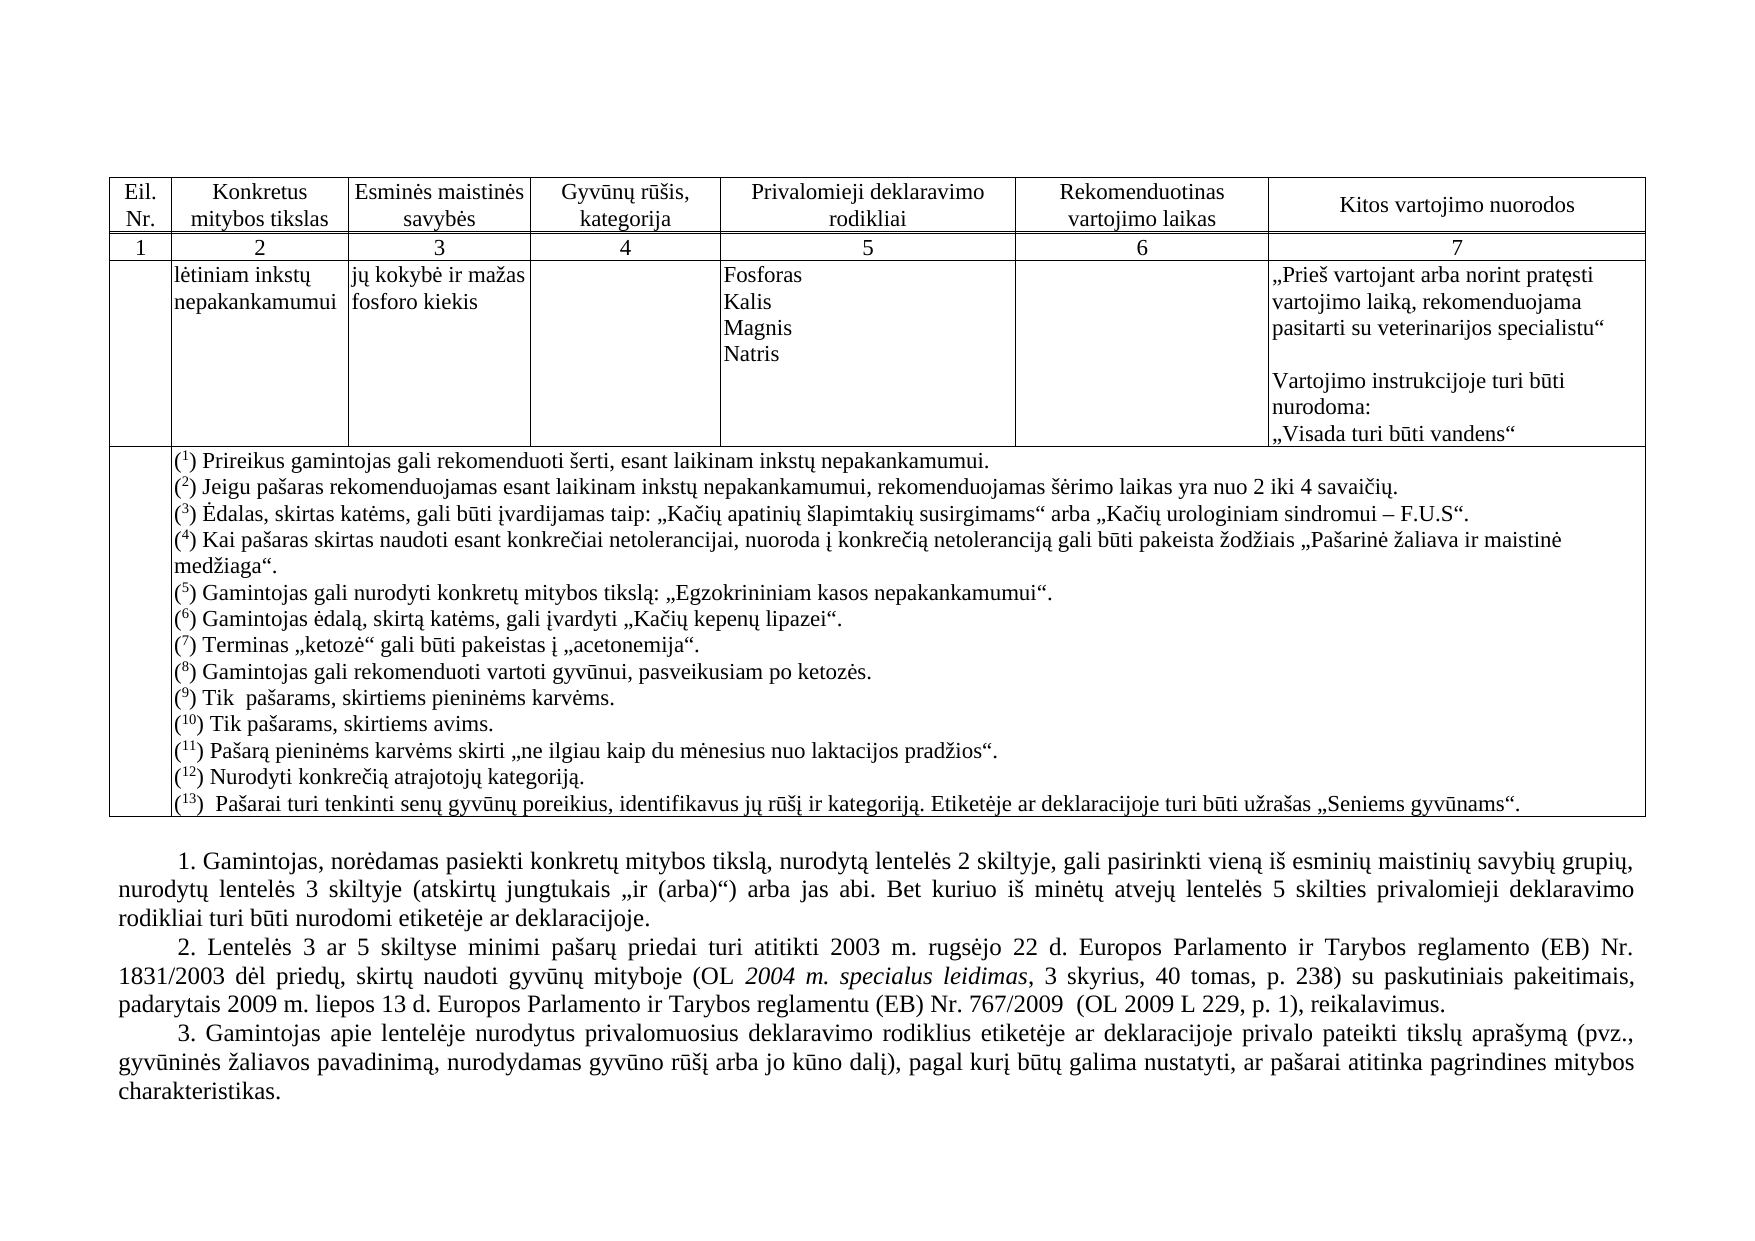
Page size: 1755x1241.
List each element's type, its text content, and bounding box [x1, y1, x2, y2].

table_cell 4 [531, 234, 720, 260]
table_cell [110, 447, 171, 816]
text 2. Lentelės 3 ar 5 skiltyse minimi pašarų priedai turi atitikti 2003 m. rugsėjo 22 d. Europos Parlamento ir Tarybos reglamento (EB) Nr. 1831/2003 dėl priedų, skirtų naudoti gyvūnų mityboje (OL 2004 m. specialus leidimas, 3 skyrius, 40 tomas, p. 238) su paskutiniais pakeitimais, padarytais 2009 m. liepos 13 d. Europos Parlamento ir Tarybos reglamentu (EB) Nr. 767/2009 (OL 2009 L 229, p. 1), reikalavimus. [118, 932, 1636, 1018]
table_header Kitos vartojimo nuorodos [1269, 178, 1645, 231]
table_cell [110, 261, 171, 446]
table_cell [1016, 261, 1268, 446]
table_cell 5 [721, 234, 1015, 260]
text 3. Gamintojas apie lentelėje nurodytus privalomuosius deklaravimo rodiklius etiketėje ar deklaracijoje privalo pateikti tikslų aprašymą (pvz., gyvūninės žaliavos pavadinimą, nurodydamas gyvūno rūšį arba jo kūno dalį), pagal kurį būtų galima nustatyti, ar pašarai atitinka pagrindines mitybos charakteristikas. [118, 1018, 1636, 1104]
table_cell 1 [110, 234, 171, 260]
table_header Gyvūnų rūšis, kategorija [531, 178, 720, 231]
table_cell jų kokybė ir mažas fosforo kiekis [349, 261, 530, 446]
table_cell Fosforas Kalis Magnis Natris [721, 261, 1015, 446]
table_header Konkretus mitybos tikslas [172, 178, 348, 231]
table_cell 3 [349, 234, 530, 260]
table_cell [531, 261, 720, 446]
table_cell 6 [1016, 234, 1268, 260]
table_cell 2 [172, 234, 348, 260]
table_header Esminės maistinės savybės [349, 178, 530, 231]
table_cell lėtiniam inkstų nepakankamumui [172, 261, 348, 446]
table_header Rekomenduotinas vartojimo laikas [1016, 178, 1268, 231]
table_cell (1) Prireikus gamintojas gali rekomenduoti šerti, esant laikinam inkstų nepakankamumui. (2) Jeigu pašaras rekomenduojamas esant laikinam inkstų nepakankamumui, rekomenduojamas šėrimo laikas yra nuo 2 iki 4 savaičių. (3) Ėdalas, skirtas katėms, gali būti įvardijamas taip: „Kačių apatinių šlapimtakių susirgimams“ arba „Kačių urologiniam sindromui – F.U.S“. (4) Kai pašaras skirtas naudoti esant konkrečiai netolerancijai, nuoroda į konkrečią netoleranciją gali būti pakeista žodžiais „Pašarinė žaliava ir maistinė medžiaga“. (5) Gamintojas gali nurodyti konkretų mitybos tikslą: „Egzokrininiam kasos nepakankamumui“. (6) Gamintojas ėdalą, skirtą katėms, gali įvardyti „Kačių kepenų lipazei“. (7) Terminas „ketozė“ gali būti pakeistas į „acetonemija“. (8) Gamintojas gali rekomenduoti vartoti gyvūnui, pasveikusiam po ketozės. (9) Tik pašarams, skirtiems pieninėms karvėms. (10) Tik pašarams, skirtiems avims. (11) Pašarą pieninėms karvėms skirti „ne ilgiau kaip du mėnesius nuo laktacijos pradžios“. (12) Nurodyti konkrečią atrajotojų kategoriją. (13) Pašarai turi tenkinti senų gyvūnų poreikius, identifikavus jų rūšį ir kategoriją. Etiketėje ar deklaracijoje turi būti užrašas „Seniems gyvūnams“. [172, 447, 1645, 816]
text 1. Gamintojas, norėdamas pasiekti konkretų mitybos tikslą, nurodytą lentelės 2 skiltyje, gali pasirinkti vieną iš esminių maistinių savybių grupių, nurodytų lentelės 3 skiltyje (atskirtų jungtukais „ir (arba)“) arba jas abi. Bet kuriuo iš minėtų atvejų lentelės 5 skilties privalomieji deklaravimo rodikliai turi būti nurodomi etiketėje ar deklaracijoje. [118, 846, 1636, 932]
table_cell 7 [1269, 234, 1645, 260]
table_header Privalomieji deklaravimo rodikliai [721, 178, 1015, 231]
table_header Eil. Nr. [110, 178, 171, 231]
table_cell „Prieš vartojant arba norint pratęsti vartojimo laiką, rekomenduojama pasitarti su veterinarijos specialistu“ Vartojimo instrukcijoje turi būti nurodoma: „Visada turi būti vandens“ [1269, 261, 1645, 446]
